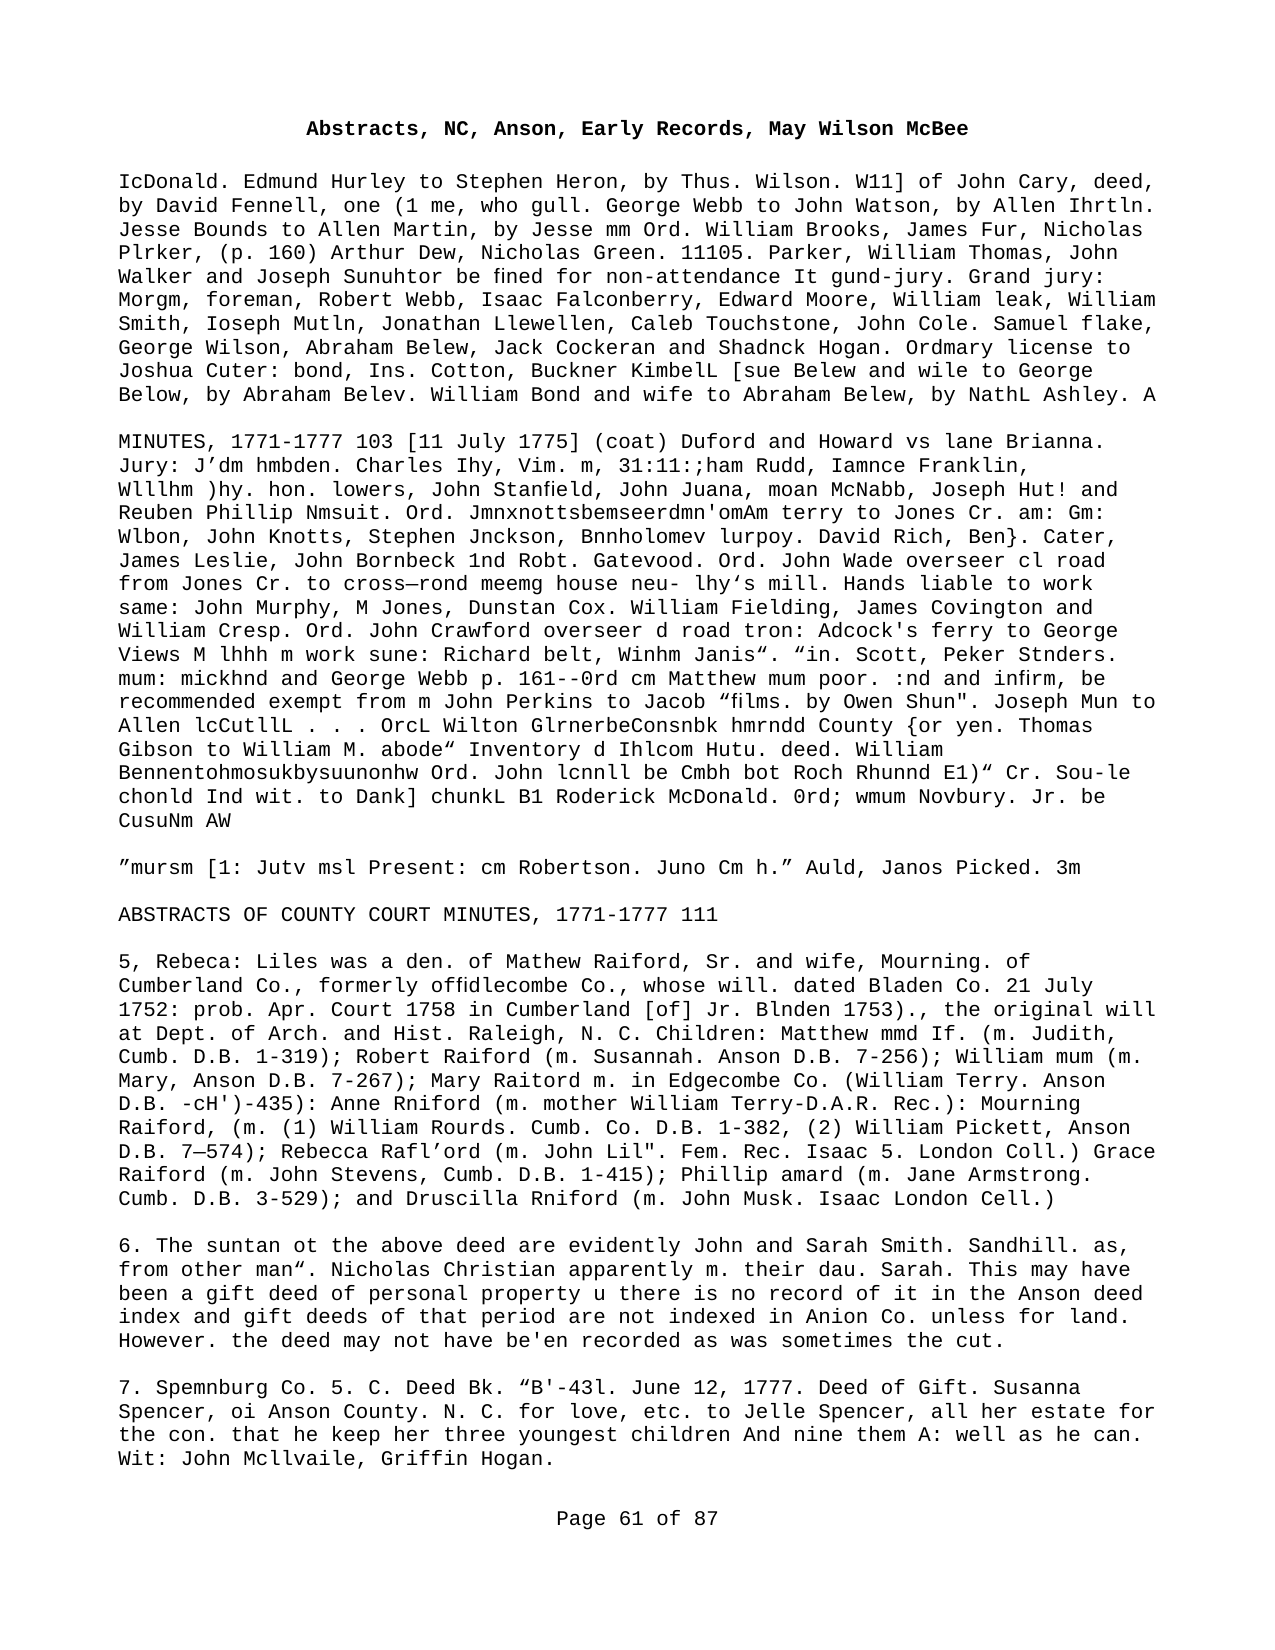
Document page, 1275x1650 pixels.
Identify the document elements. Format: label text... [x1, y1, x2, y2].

text ”mursm [1: Jutv msl Present: cm Robertson. Juno Cm h.” Auld, Janos Picked. 3m [118, 857, 1157, 881]
text 5, Rebeca: Liles was a den. of Mathew Raiford, Sr. and wife, Mourning. of Cumberland Co., formerly ofﬁdlecombe Co., whose will. dated Bladen Co. 21 July 1752: prob. Apr. Court 1758 in Cumberland [of] Jr. Blnden 1753)., the original will at Dept. of Arch. and Hist. Raleigh, N. C. Children: Matthew mmd If. (m. Judith, Cumb. D.B. 1-319); Robert Raiford (m. Susannah. Anson D.B. 7-256); William mum (m. Mary, Anson D.B. 7-267); Mary Raitord m. in Edgecombe Co. (William Terry. Anson D.B. -cH')-435): Anne Rniford (m. mother William Terry-D.A.R. Rec.): Mourning Raiford, (m. (1) William Rourds. Cumb. Co. D.B. 1-382, (2) William Pickett, Anson D.B. 7—574); Rebecca Rafl’ord (m. John Lil". Fem. Rec. Isaac 5. London Coll.) Grace Raiford (m. John Stevens, Cumb. D.B. 1-415); Phillip amard (m. Jane Armstrong. Cumb. D.B. 3-529); and Druscilla Rniford (m. John Musk. Isaac London Cell.) [118, 952, 1157, 1212]
text 7. Spemnburg Co. 5. C. Deed Bk. “B'-43l. June 12, 1777. Deed of Gift. Susanna Spencer, oi Anson County. N. C. for love, etc. to Jelle Spencer, all her estate for the con. that he keep her three youngest children And nine them A: well as he can. Wit: John Mcllvaile, Griffin Hogan. [118, 1377, 1157, 1472]
text IcDonald. Edmund Hurley to Stephen Heron, by Thus. Wilson. W11] of John Cary, deed, by David Fennell, one (1 me, who gull. George Webb to John Watson, by Allen Ihrtln. Jesse Bounds to Allen Martin, by Jesse mm Ord. William Brooks, James Fur, Nicholas Plrker, (p. 160) Arthur Dew, Nicholas Green. 11105. Parker, William Thomas, John Walker and Joseph Sunuhtor be ﬁned for non-attendance It gund-jury. Grand jury: Morgm, foreman, Robert Webb, Isaac Falconberry, Edward Moore, William leak, William Smith, Ioseph Mutln, Jonathan Llewellen, Caleb Touchstone, John Cole. Samuel flake, George Wilson, Abraham Belew, Jack Cockeran and Shadnck Hogan. Ordmary license to Joshua Cuter: bond, Ins. Cotton, Buckner KimbelL [sue Belew and wile to George Below, by Abraham Belev. William Bond and wife to Abraham Belew, by NathL Ashley. A [118, 171, 1157, 408]
text ABSTRACTS OF COUNTY COURT MINUTES, 1771-1777 111 [118, 904, 1157, 928]
text MINUTES, 1771-1777 103 [11 July 1775] (coat) Duford and Howard vs lane Brianna. Jury: J’dm hmbden. Charles Ihy, Vim. m, 31:11:;ham Rudd, Iamnce Franklin, Wlllhm )hy. hon. lowers, John Stanﬁeld, John Juana, moan McNabb, Joseph Hut! and Reuben Phillip Nmsuit. Ord. Jmnxnottsbemseerdmn'omAm terry to Jones Cr. am: Gm: Wlbon, John Knotts, Stephen Jnckson, Bnnholomev lurpoy. David Rich, Ben}. Cater, James Leslie, John Bornbeck 1nd Robt. Gatevood. Ord. John Wade overseer cl road from Jones Cr. to cross—rond meemg house neu- lhy‘s mill. Hands liable to work same: John Murphy, M Jones, Dunstan Cox. William Fielding, James Covington and William Cresp. Ord. John Crawford overseer d road tron: Adcock's ferry to George Views M lhhh m work sune: Richard belt, Winhm Janis“. “in. Scott, Peker Stnders. mum: mickhnd and George Webb p. 161--0rd cm Matthew mum poor. :nd and inﬁrm, be recommended exempt from m John Perkins to Jacob “ﬁlms. by Owen Shun". Joseph Mun to Allen lcCutllL . . . OrcL Wilton GlrnerbeConsnbk hmrndd County {or yen. Thomas Gibson to William M. abode“ Inventory d Ihlcom Hutu. deed. William Bennentohmosukbysuunonhw Ord. John lcnnll be Cmbh bot Roch Rhunnd E1)“ Cr. Sou-le chonld Ind wit. to Dank] chunkL B1 Roderick McDonald. 0rd; wmum Novbury. Jr. be CusuNm AW [118, 431, 1157, 833]
text 6. The suntan ot the above deed are evidently John and Sarah Smith. Sandhill. as, from other man“. Nicholas Christian apparently m. their dau. Sarah. This may have been a gift deed of personal property u there is no record of it in the Anson deed index and gift deeds of that period are not indexed in Anion Co. unless for land. However. the deed may not have be'en recorded as was sometimes the cut. [118, 1235, 1157, 1353]
